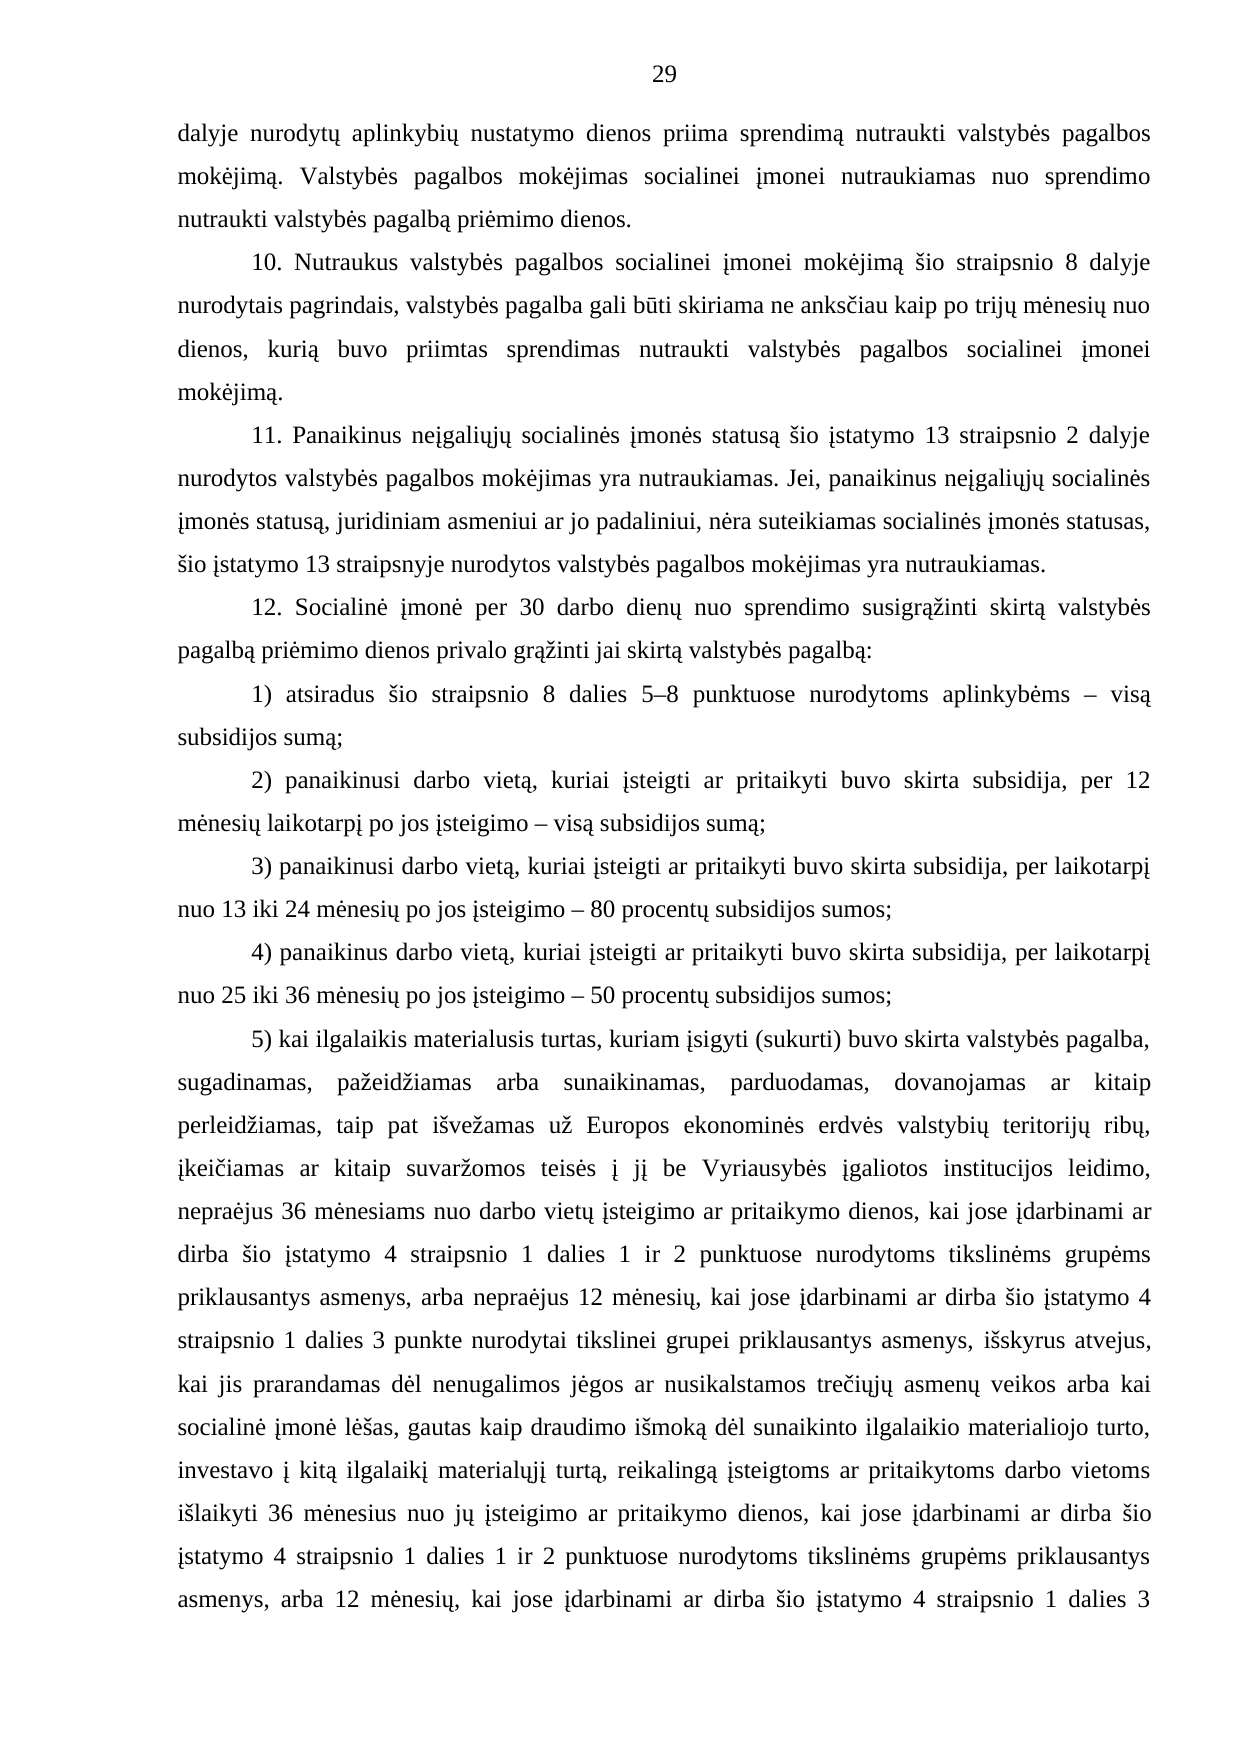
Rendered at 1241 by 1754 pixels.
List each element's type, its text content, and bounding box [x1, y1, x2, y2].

text 11. Panaikinus neįgaliųjų socialinės įmonės statusą šio įstatymo 13 straipsnio 2 dalyje nurodytos valstybės pagalbos mokėjimas yra nutraukiamas. Jei, panaikinus neįgaliųjų socialinės įmonės statusą, juridiniam asmeniui ar jo padaliniui, nėra suteikiamas socialinės įmonės statusas, šio įstatymo 13 straipsnyje nurodytos valstybės pagalbos mokėjimas yra nutraukiamas. [177, 420, 1152, 578]
text 12. Socialinė įmonė per 30 darbo dienų nuo sprendimo susigrąžinti skirtą valstybės pagalbą priėmimo dienos privalo grąžinti jai skirtą valstybės pagalbą: [177, 592, 1152, 664]
text 5) kai ilgalaikis materialusis turtas, kuriam įsigyti (sukurti) buvo skirta valstybės pagalba, sugadinamas, pažeidžiamas arba sunaikinamas, parduodamas, dovanojamas ar kitaip perleidžiamas, taip pat išvežamas už Europos ekonominės erdvės valstybių teritorijų ribų, įkeičiamas ar kitaip suvaržomos teisės į jį be Vyriausybės įgaliotos institucijos leidimo, nepraėjus 36 mėnesiams nuo darbo vietų įsteigimo ar pritaikymo dienos, kai jose įdarbinami ar dirba šio įstatymo 4 straipsnio 1 dalies 1 ir 2 punktuose nurodytoms tikslinėms grupėms priklausantys asmenys, arba nepraėjus 12 mėnesių, kai jose įdarbinami ar dirba šio įstatymo 4 straipsnio 1 dalies 3 punkte nurodytai tikslinei grupei priklausantys asmenys, išskyrus atvejus, kai jis prarandamas dėl nenugalimos jėgos ar nusikalstamos trečiųjų asmenų veikos arba kai socialinė įmonė lėšas, gautas kaip draudimo išmoką dėl sunaikinto ilgalaikio materialiojo turto, investavo į kitą ilgalaikį materialųjį turtą, reikalingą įsteigtoms ar pritaikytoms darbo vietoms išlaikyti 36 mėnesius nuo jų įsteigimo ar pritaikymo dienos, kai jose įdarbinami ar dirba šio įstatymo 4 straipsnio 1 dalies 1 ir 2 punktuose nurodytoms tikslinėms grupėms priklausantys asmenys, arba 12 mėnesių, kai jose įdarbinami ar dirba šio įstatymo 4 straipsnio 1 dalies 3 [177, 1024, 1152, 1613]
text 1) atsiradus šio straipsnio 8 dalies 5–8 punktuose nurodytoms aplinkybėms – visą subsidijos sumą; [177, 679, 1152, 751]
text 10. Nutraukus valstybės pagalbos socialinei įmonei mokėjimą šio straipsnio 8 dalyje nurodytais pagrindais, valstybės pagalba gali būti skiriama ne anksčiau kaip po trijų mėnesių nuo dienos, kurią buvo priimtas sprendimas nutraukti valstybės pagalbos socialinei įmonei mokėjimą. [177, 247, 1152, 406]
text 4) panaikinus darbo vietą, kuriai įsteigti ar pritaikyti buvo skirta subsidija, per laikotarpį nuo 25 iki 36 mėnesių po jos įsteigimo – 50 procentų subsidijos sumos; [177, 937, 1152, 1009]
text 3) panaikinusi darbo vietą, kuriai įsteigti ar pritaikyti buvo skirta subsidija, per laikotarpį nuo 13 iki 24 mėnesių po jos įsteigimo – 80 procentų subsidijos sumos; [177, 851, 1152, 923]
text dalyje nurodytų aplinkybių nustatymo dienos priima sprendimą nutraukti valstybės pagalbos mokėjimą. Valstybės pagalbos mokėjimas socialinei įmonei nutraukiamas nuo sprendimo nutraukti valstybės pagalbą priėmimo dienos. [177, 118, 1152, 233]
text 2) panaikinusi darbo vietą, kuriai įsteigti ar pritaikyti buvo skirta subsidija, per 12 mėnesių laikotarpį po jos įsteigimo – visą subsidijos sumą; [177, 765, 1152, 837]
